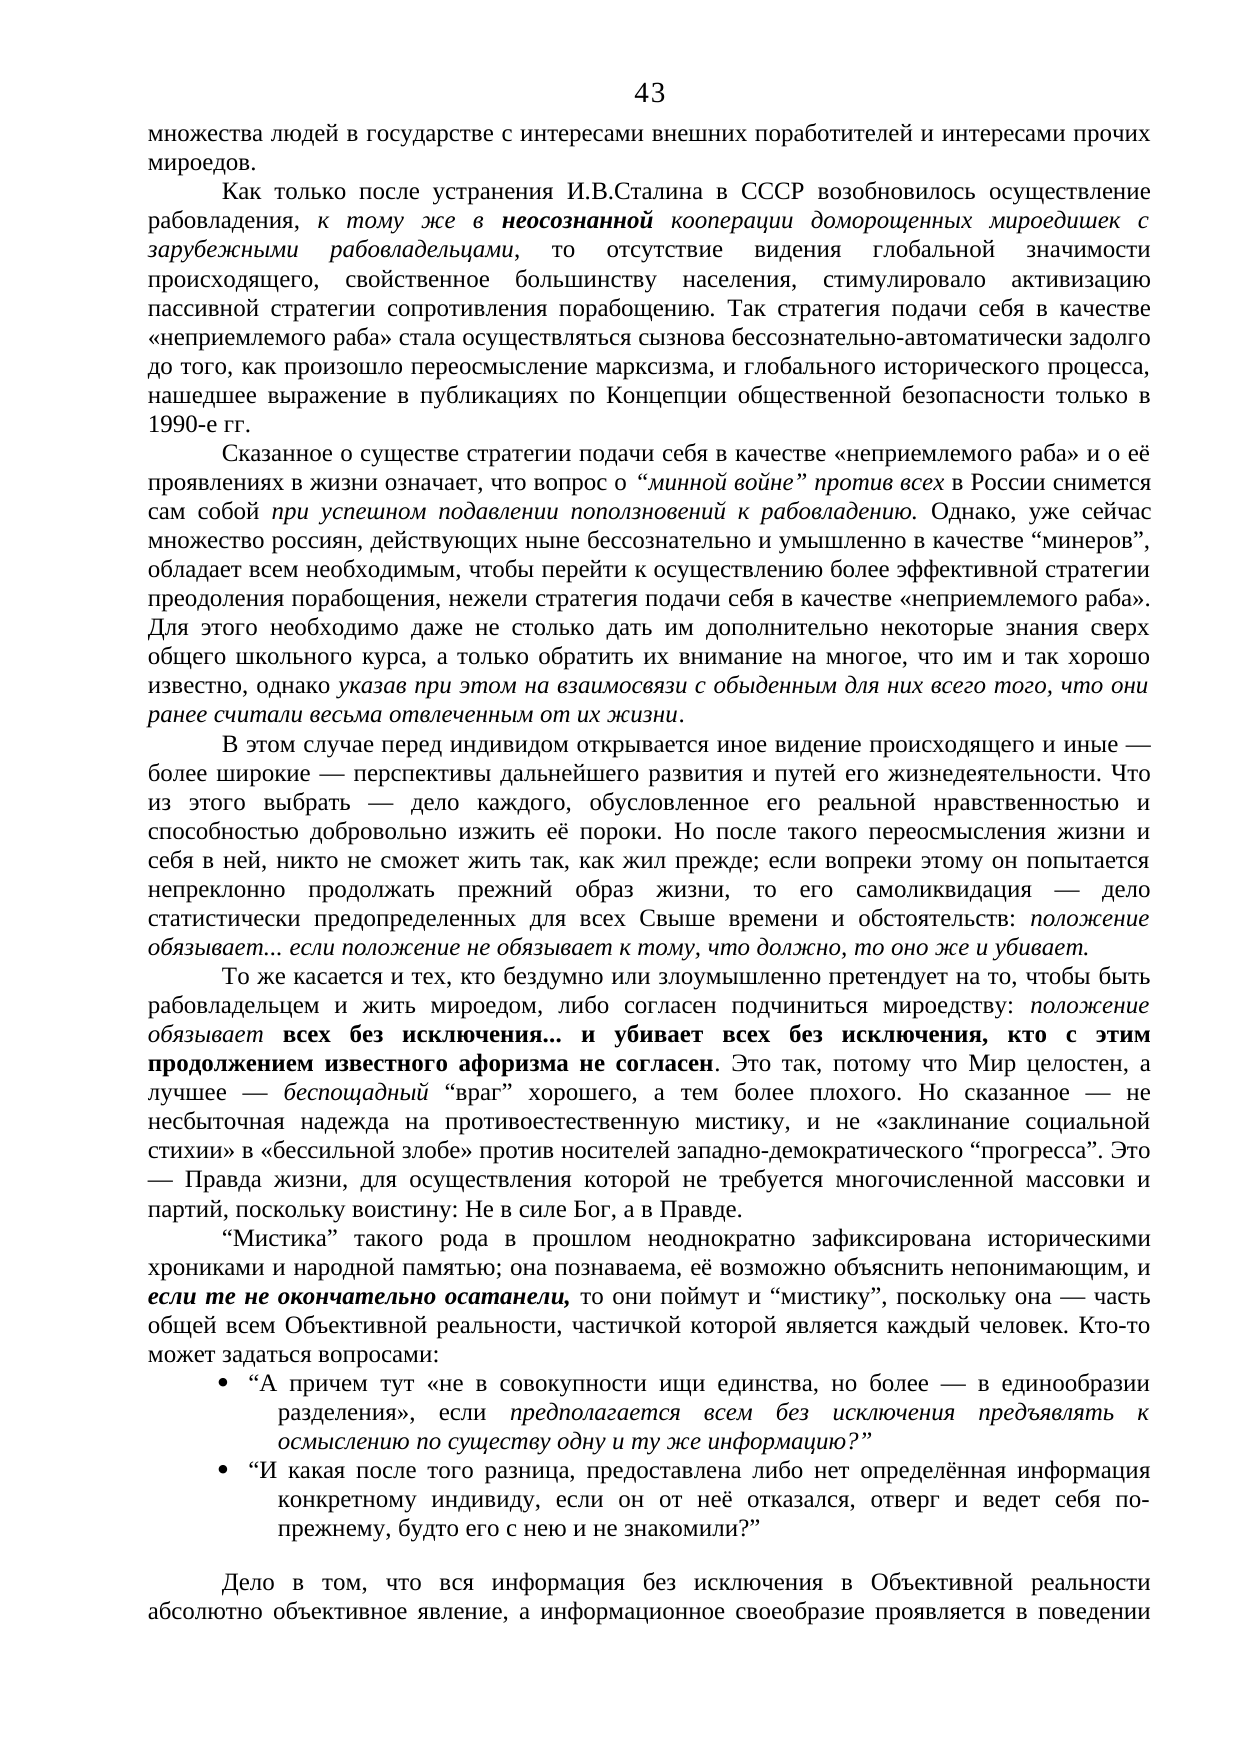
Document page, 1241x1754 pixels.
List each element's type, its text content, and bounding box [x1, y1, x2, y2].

text множества людей в государстве с интересами внешних поработителей и интересами прочих мироедов. [148, 118, 1152, 176]
text “Мистика” такого рода в прошлом неоднократно зафиксирована историческими хрониками и народной памятью; она познаваема, её возможно объяснить непонимающим, и если те не окончательно осатанели, то они поймут и “мистику”, поскольку она — часть общей всем Объективной реальности, частичкой которой является каждый человек. Кто-то может задаться вопросами: [148, 1222, 1152, 1368]
text Сказанное о существе стратегии подачи себя в качестве «неприемлемого раба» и о её проявлениях в жизни означает, что вопрос о “минной войне” против всех в России снимется сам собой при успешном подавлении поползновений к рабовладению. Однако, уже сейчас множество россиян, действующих ныне бессознательно и умышленно в качестве “минеров”, обладает всем необходимым, чтобы перейти к осуществлению более эффективной стратегии преодоления порабощения, нежели стратегия подачи себя в качестве «неприемлемого раба». Для этого необходимо даже не столько дать им дополнительно некоторые знания сверх общего школьного курса, а только обратить их внимание на многое, что им и так хорошо известно, однако указав при этом на взаимосвязи с обыденным для них всего того, что они ранее считали весьма отвлеченным от их жизни. [148, 438, 1152, 728]
text Как только после устранения И.В.Сталина в СССР возобновилось осуществление рабовладения, к тому же в неосознанной кооперации доморощенных мироедишек с зарубежными рабовладельцами, то отсутствие видения глобальной значимости происходящего, свойственное большинству населения, стимулировало активизацию пассивной стратегии сопротивления порабощению. Так стратегия подачи себя в качестве «непри­емлемого раба» стала осуществляться сызнова бессознательно-автоматически задолго до того, как произошло переосмысление марксизма, и глобального исторического процесса, нашедшее выражение в публикациях по Концепции общественной безопасности только в 1990‑е гг. [148, 176, 1152, 438]
text В этом случае перед индивидом открывается иное видение происходящего и иные — более широкие — перспективы дальнейшего развития и путей его жизнедеятельности. Что из этого выбрать — дело каждого, обусловленное его реальной нравственностью и способностью добровольно изжить её пороки. Но после такого переосмысления жизни и себя в ней, никто не сможет жить так, как жил прежде; если вопреки этому он попытается непреклонно продолжать прежний образ жизни, то его самоликвидация — дело статистически предопределенных для всех Свыше времени и обстоятельств: положение обязывает... если положение не обязывает к тому, что должно, то оно же и убивает. [148, 728, 1152, 961]
text То же касается и тех, кто бездумно или злоумышленно претендует на то, чтобы быть рабовладельцем и жить мироедом, либо согласен подчиниться мироедству: положение обязывает всех без исключения... и убивает всех без исключения, кто с этим продолжением известного афоризма не согласен. Это так, потому что Мир целостен, а лучшее — беспощадный “враг” хорошего, а тем более плохого. Но сказанное — не несбыточная надежда на противоестественную мистику, и не «заклинание социальной стихии» в «бессильной злобе» против носителей западно-демократического “прогресса”. Это — Правда жизни, для осуществления которой не требуется многочисленной массовки и партий, поскольку воистину: Не в силе Бог, а в Правде. [148, 961, 1152, 1222]
text Дело в том, что вся информация без исключения в Объективной реальности абсолютно объективное явление, а информационное своеобразие проявляется в поведении [148, 1567, 1152, 1625]
list “А причем тут «не в совокупности ищи единства, но более — в единообразии разделения», если предполагается всем без исключения предъявлять к осмыслению по существу одну и ту же информацию?” [218, 1368, 1152, 1455]
list “И какая после того разница, предоставлена либо нет определённая информация конкретному индивиду, если он от неё отказался, отверг и ведет себя по-прежнему, будто его с нею и не знакомили?” [218, 1455, 1152, 1542]
